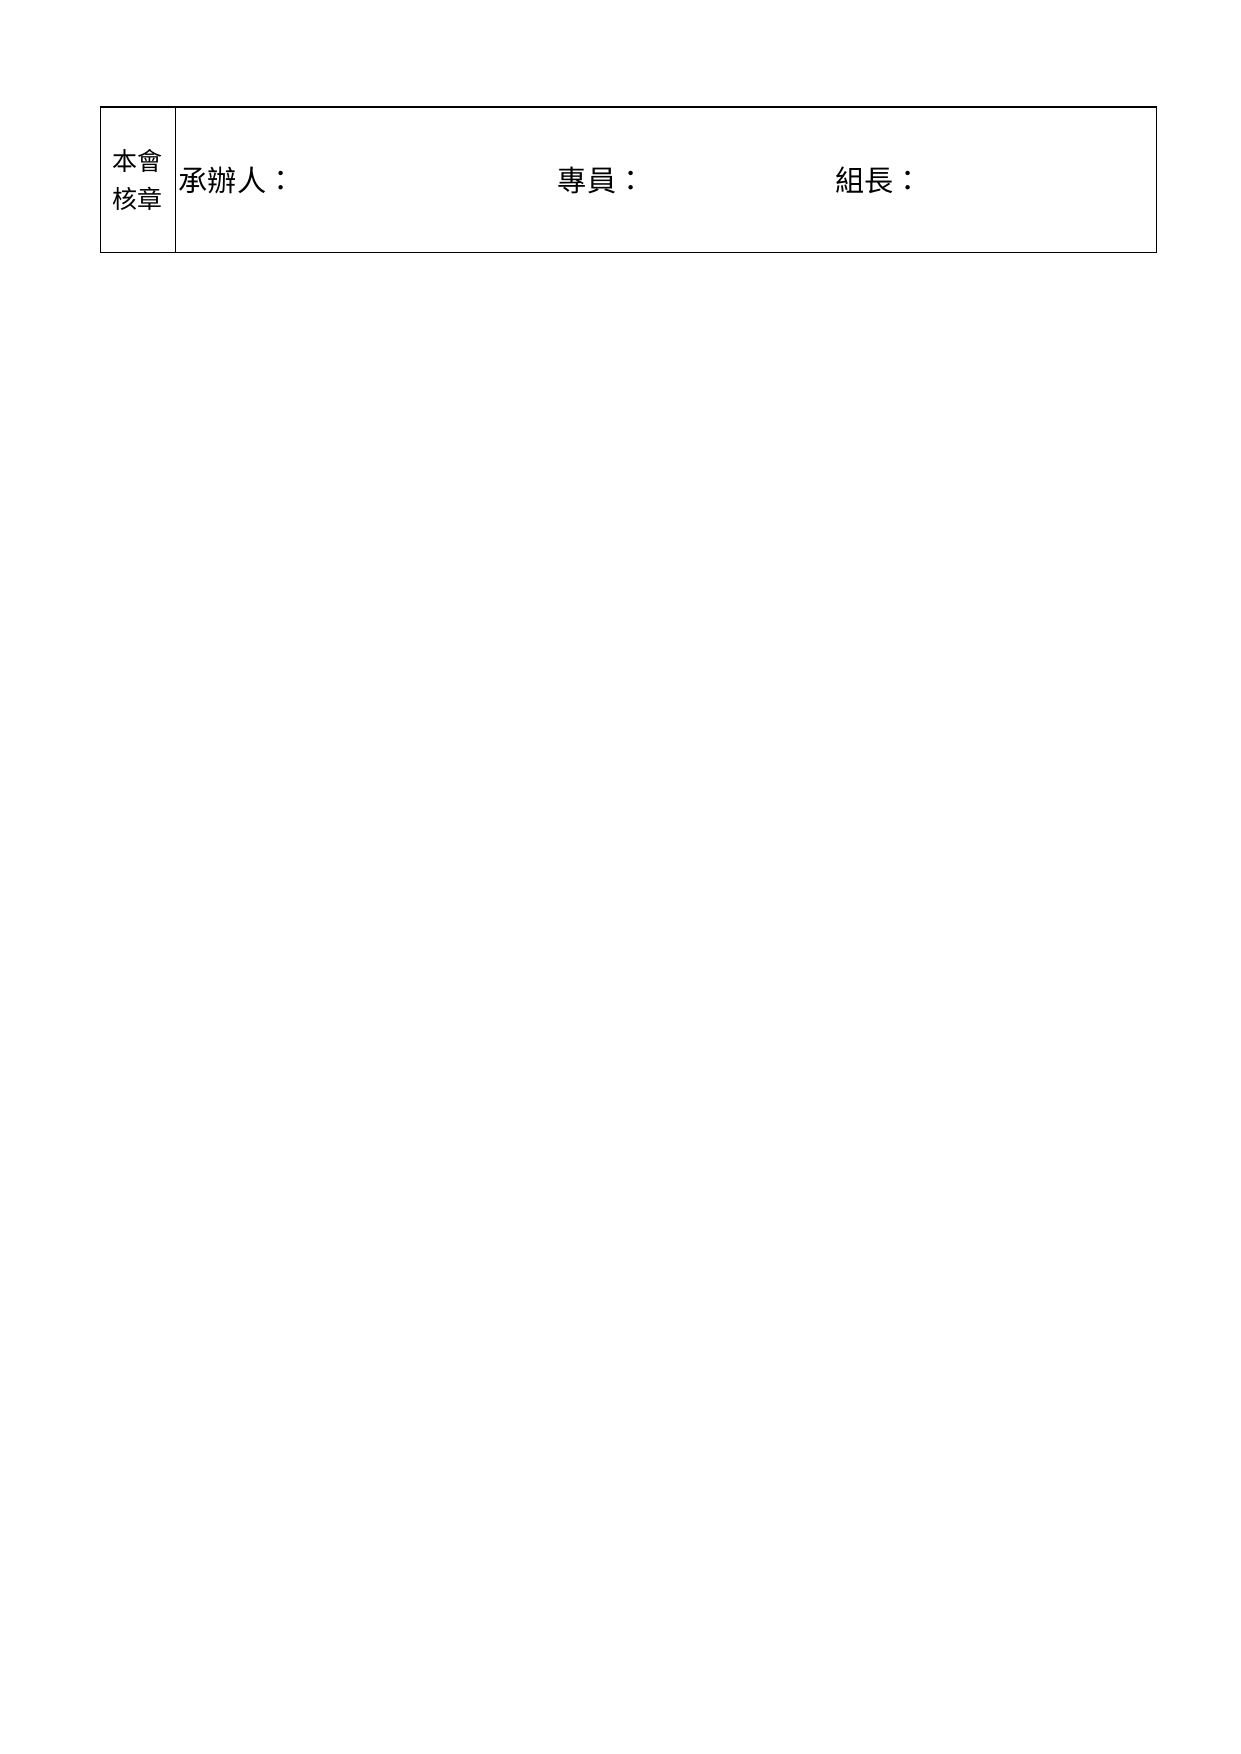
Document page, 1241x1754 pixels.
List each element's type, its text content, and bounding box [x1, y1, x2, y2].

table_cell 本會 核章 [101, 108, 175, 252]
table_cell 承辦人： 專員： 組長： [176, 108, 1156, 252]
